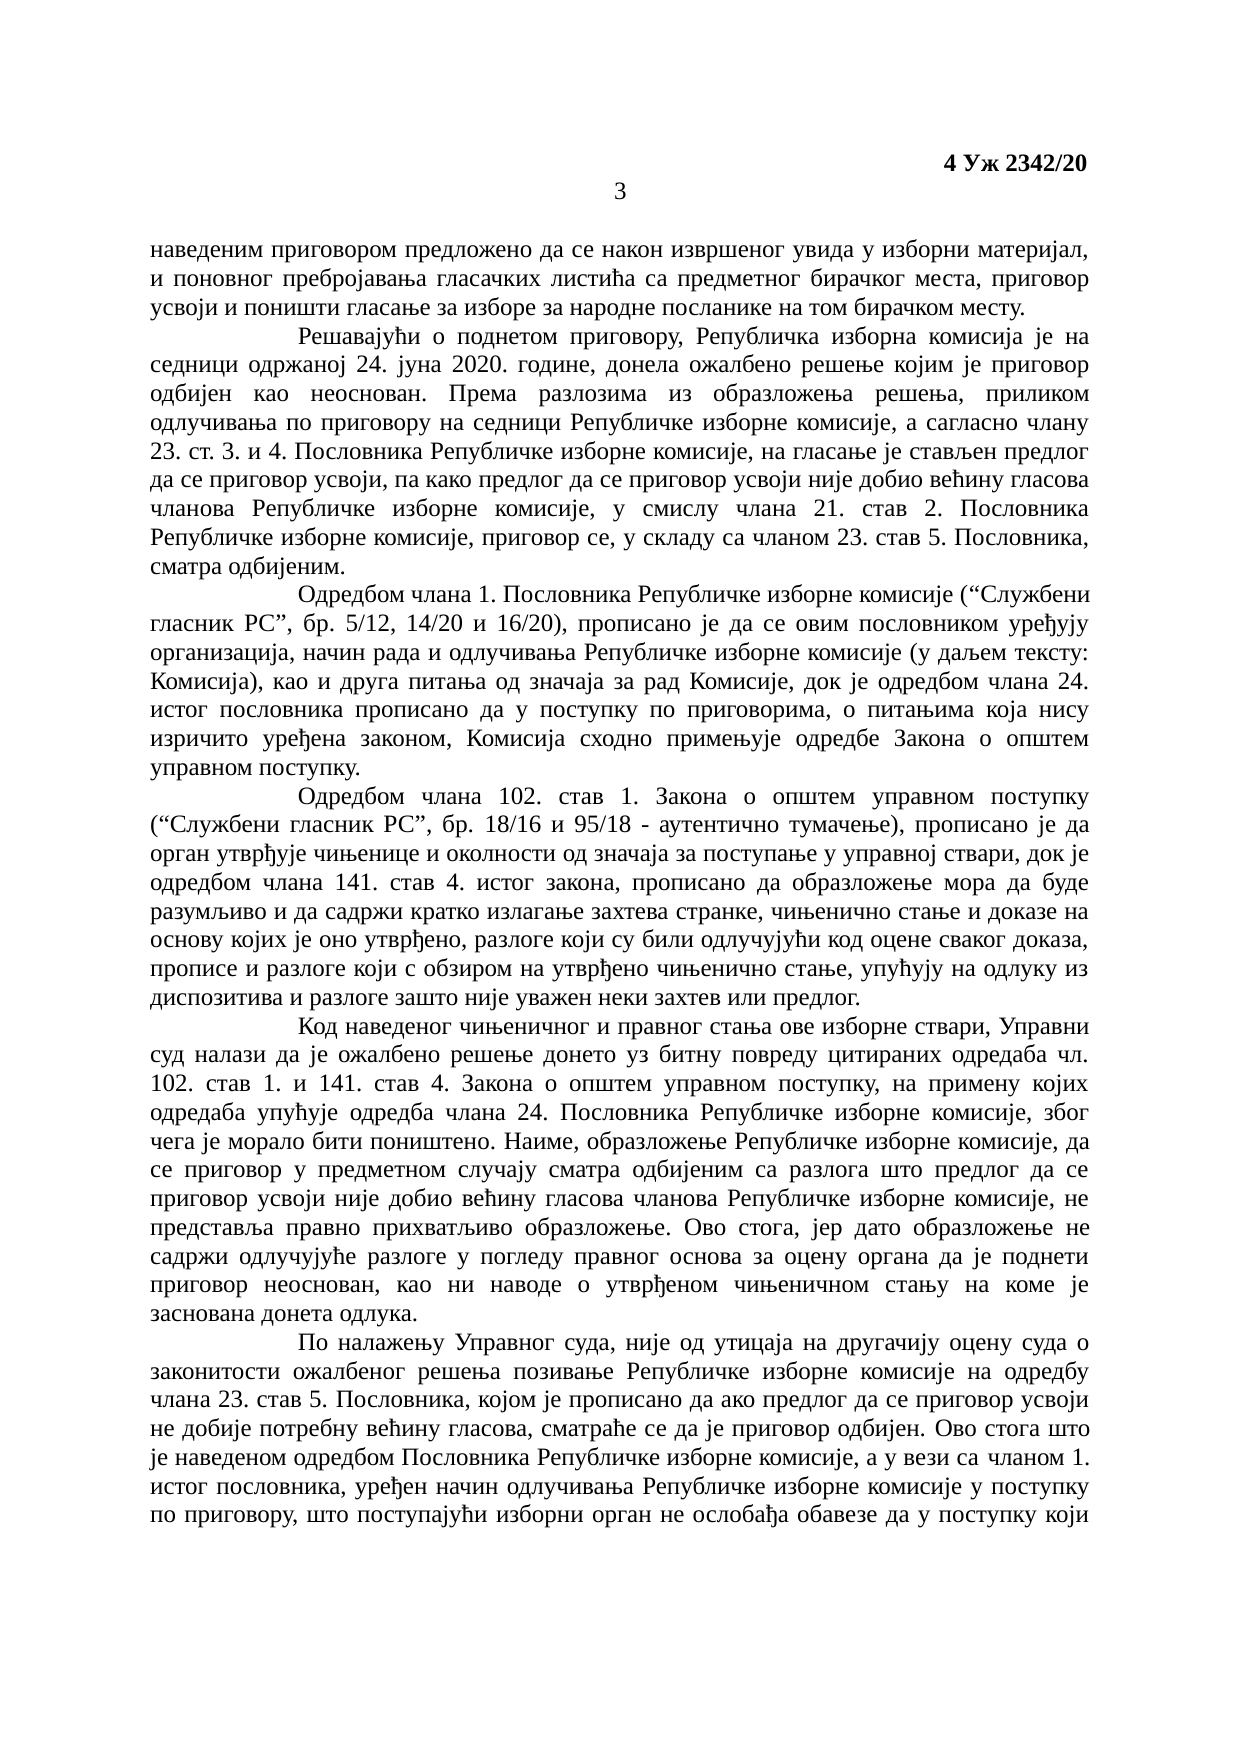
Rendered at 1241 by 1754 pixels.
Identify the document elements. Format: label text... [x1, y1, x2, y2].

text Код наведеног чињеничног и правног стања ове изборне ствари, Управни суд налази да је ожалбено решење донето уз битну повреду цитираних одредаба чл. 102. став 1. и 141. став 4. Закона о општем управном поступку, на примену којих одредаба упућује одредба члана 24. Пословника Републичке изборне комисије, због чега је морало бити поништено. Наиме, образложење Републичке изборне комисије, да се приговор у предметном случају сматра одбијеним са разлога што предлог да се приговор усвоји није добио већину гласова чланова Републичке изборне комисије, не представља правно прихватљиво образложење. Ово стога, јер дато образложење не садржи одлучујуће разлоге у погледу правног основа за оцену органа да је поднети приговор неоснован, као ни наводе о утврђеном чињеничном стању на коме је заснована донета одлука. [150, 1011, 1090, 1327]
text наведеним приговором предложено да се након извршеног увида у изборни материјал, и поновног пребројавања гласачких листића са предметног бирачког места, приговор усвоји и поништи гласање за изборе за народне посланике на том бирачком месту. [150, 234, 1090, 321]
text Одредбом члана 102. став 1. Закона о општем управном поступку (“Службени гласник РС”, бр. 18/16 и 95/18 - аутентично тумачење), прописано је да орган утврђује чињенице и околности од значаја за поступање у управној ствари, док је одредбом члана 141. став 4. истог закона, прописано да образложење мора да буде разумљиво и да садржи кратко излагање захтева странке, чињенично стање и доказе на основу којих је оно утврђено, разлоге који су били одлучујући код оцене сваког доказа, прописе и разлоге који с обзиром на утврђено чињенично стање, упућују на одлуку из диспозитива и разлоге зашто није уважен неки захтев или предлог. [150, 781, 1090, 1011]
text По налажењу Управног суда, није од утицаја на другачију оцену суда о законитости ожалбеног решења позивање Републичке изборне комисије на одредбу члана 23. став 5. Пословника, којом је прописано да ако предлог да се приговор усвоји не добије потребну већину гласова, сматраће се да је приговор одбијен. Ово стога што је наведеном одредбом Пословника Републичке изборне комисије, а у вези са чланом 1. истог пословника, уређен начин одлучивања Републичке изборне комисије у поступку по приговору, што поступајући изборни орган не ослобађа обавезе да у поступку који [150, 1327, 1090, 1528]
text Одредбом члана 1. Пословника Републичке изборне комисије (“Службени гласник РС”, бр. 5/12, 14/20 и 16/20), прописано је да се овим пословником уређују организација, начин рада и одлучивања Републичке изборне комисије (у даљем тексту: Комисија), као и друга питања од значаја за рад Комисије, док је одредбом члана 24. истог пословника прописано да у поступку по приговорима, о питањима која нису изричито уређена законом, Комисија сходно примењује одредбе Закона о општем управном поступку. [150, 579, 1090, 781]
text Решавајући о поднетом приговору, Републичка изборна комисија је на седници одржаној 24. јуна 2020. године, донела ожалбено решење којим је приговор одбијен као неоснован. Према разлозима из образложења решења, приликом одлучивања по приговору на седници Републичке изборне комисије, а сагласно члану 23. ст. 3. и 4. Пословника Републичке изборне комисије, на гласање је стављен предлог да се приговор усвоји, па како предлог да се приговор усвоји није добио већину гласова чланова Републичке изборне комисије, у смислу члана 21. став 2. Пословника Републичке изборне комисије, приговор се, у складу са чланом 23. став 5. Пословника, сматра одбијеним. [150, 321, 1090, 579]
